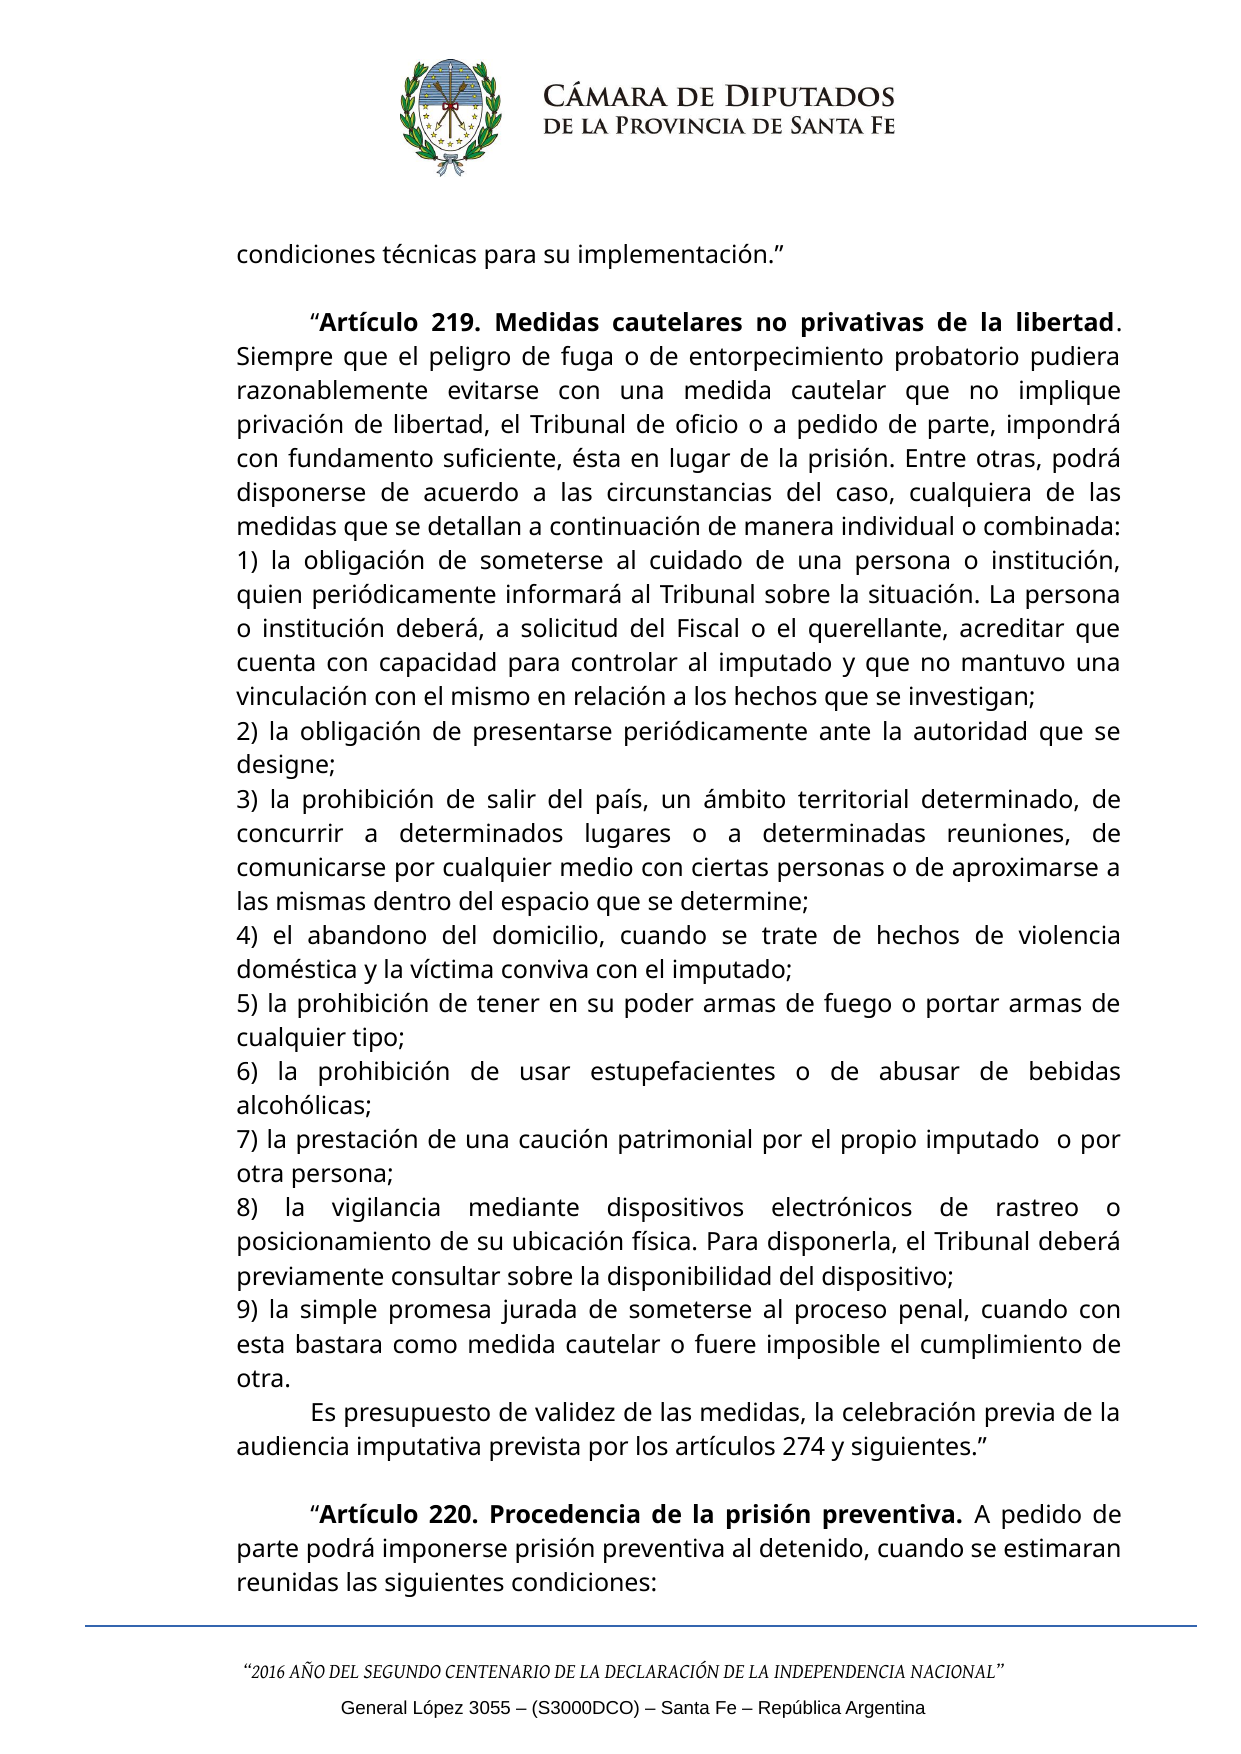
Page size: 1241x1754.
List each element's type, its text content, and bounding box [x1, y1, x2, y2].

text 5) la prohibición de tener en su poder armas de fuego o portar armas de cualquier tipo; [236, 986, 1122, 1054]
text 6) la prohibición de usar estupefacientes o de abusar de bebidas alcohólicas; [236, 1054, 1122, 1122]
text 4) el abandono del domicilio, cuando se trate de hechos de violencia doméstica y la víctima conviva con el imputado; [236, 917, 1122, 986]
picture [400, 59, 895, 181]
text Es presupuesto de validez de las medidas, la celebración previa de la audiencia imputativa prevista por los artículos 274 y siguientes.” [236, 1394, 1122, 1462]
text 1) la obligación de someterse al cuidado de una persona o institución, quien periódicamente informará al Tribunal sobre la situación. La persona o institución deberá, a solicitud del Fiscal o el querellante, acreditar que cuenta con capacidad para controlar al imputado y que no mantuvo una vinculación con el mismo en relación a los hechos que se investigan; [236, 543, 1122, 713]
text “Artículo 219. Medidas cautelares no privativas de la libertad. Siempre que el peligro de fuga o de entorpecimiento probatorio pudiera razonablemente evitarse con una medida cautelar que no implique privación de libertad, el Tribunal de oficio o a pedido de parte, impondrá con fundamento suficiente, ésta en lugar de la prisión. Entre otras, podrá disponerse de acuerdo a las circunstancias del caso, cualquiera de las medidas que se detallan a continuación de manera individual o combinada: [236, 304, 1122, 543]
text 2) la obligación de presentarse periódicamente ante la autoridad que se designe; [236, 713, 1122, 781]
text 9) la simple promesa jurada de someterse al proceso penal, cuando con esta bastara como medida cautelar o fuere imposible el cumplimiento de otra. [236, 1292, 1122, 1394]
text condiciones técnicas para su implementación.” [236, 236, 1122, 270]
text 3) la prohibición de salir del país, un ámbito territorial determinado, de concurrir a determinados lugares o a determinadas reuniones, de comunicarse por cualquier medio con ciertas personas o de aproximarse a las mismas dentro del espacio que se determine; [236, 781, 1122, 917]
text 7) la prestación de una caución patrimonial por el propio imputado o por otra persona; [236, 1122, 1122, 1190]
text “Artículo 220. Procedencia de la prisión preventiva. A pedido de parte podrá imponerse prisión preventiva al detenido, cuando se estimaran reunidas las siguientes condiciones: [236, 1497, 1122, 1599]
text 8) la vigilancia mediante dispositivos electrónicos de rastreo o posicionamiento de su ubicación física. Para disponerla, el Tribunal deberá previamente consultar sobre la disponibilidad del dispositivo; [236, 1190, 1122, 1292]
